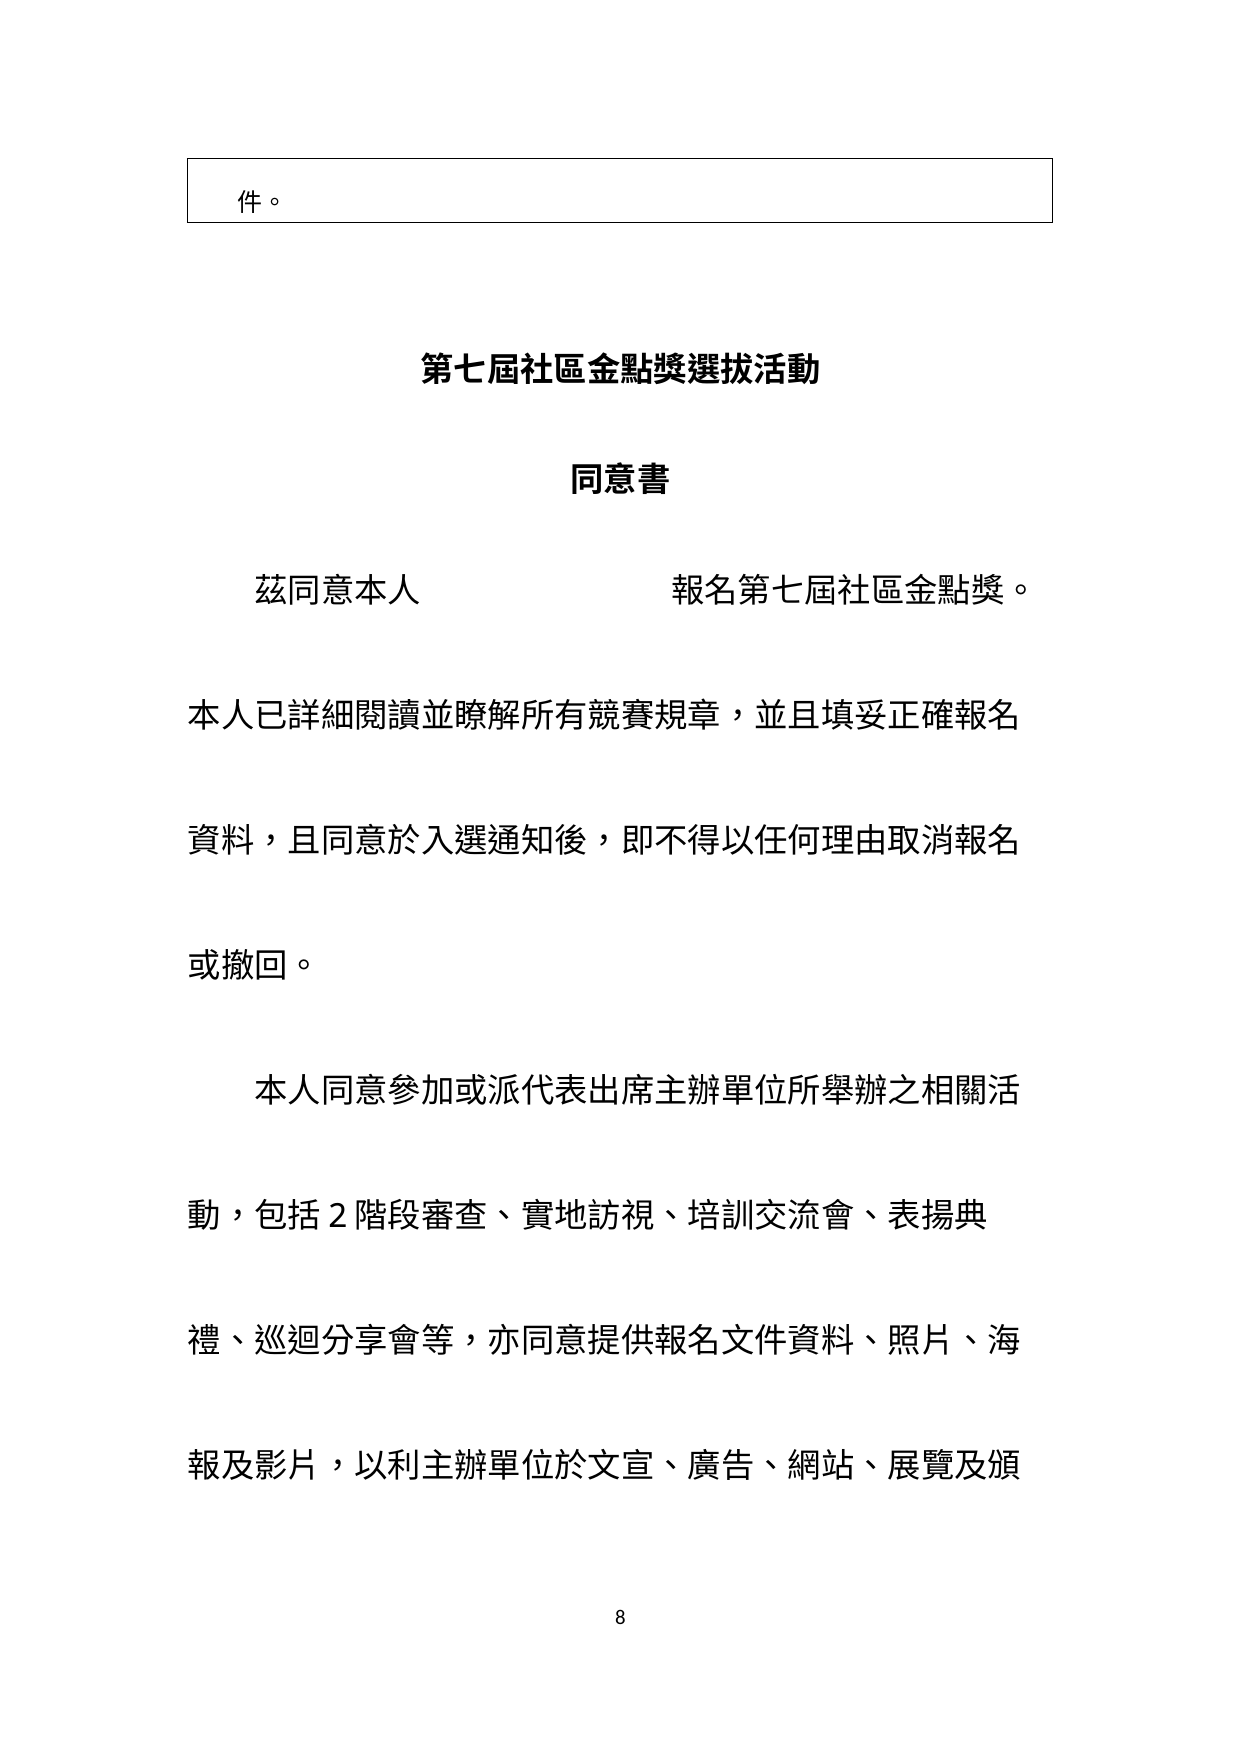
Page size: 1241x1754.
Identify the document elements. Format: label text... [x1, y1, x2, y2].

text 第七屆社區金點獎選拔活動 [187, 325, 1053, 387]
text 茲同意本人 報名第七屆社區金點獎。本人已詳細閱讀並瞭解所有競賽規章，並且填妥正確報名資料，且同意於入選通知後，即不得以任何理由取消報名或撤回。 本人同意參加或派代表出席主辦單位所舉辦之相關活動，包括2階段審查、實地訪視、培訓交流會、表揚典禮、巡迴分享會等，亦同意提供報名文件資料、照片、海報及影片，以利主辦單位於文宣、廣告、網站、展覽及頒 [187, 546, 1053, 1484]
table_cell 件。 [188, 159, 1052, 222]
text 同意書 [187, 436, 1053, 498]
